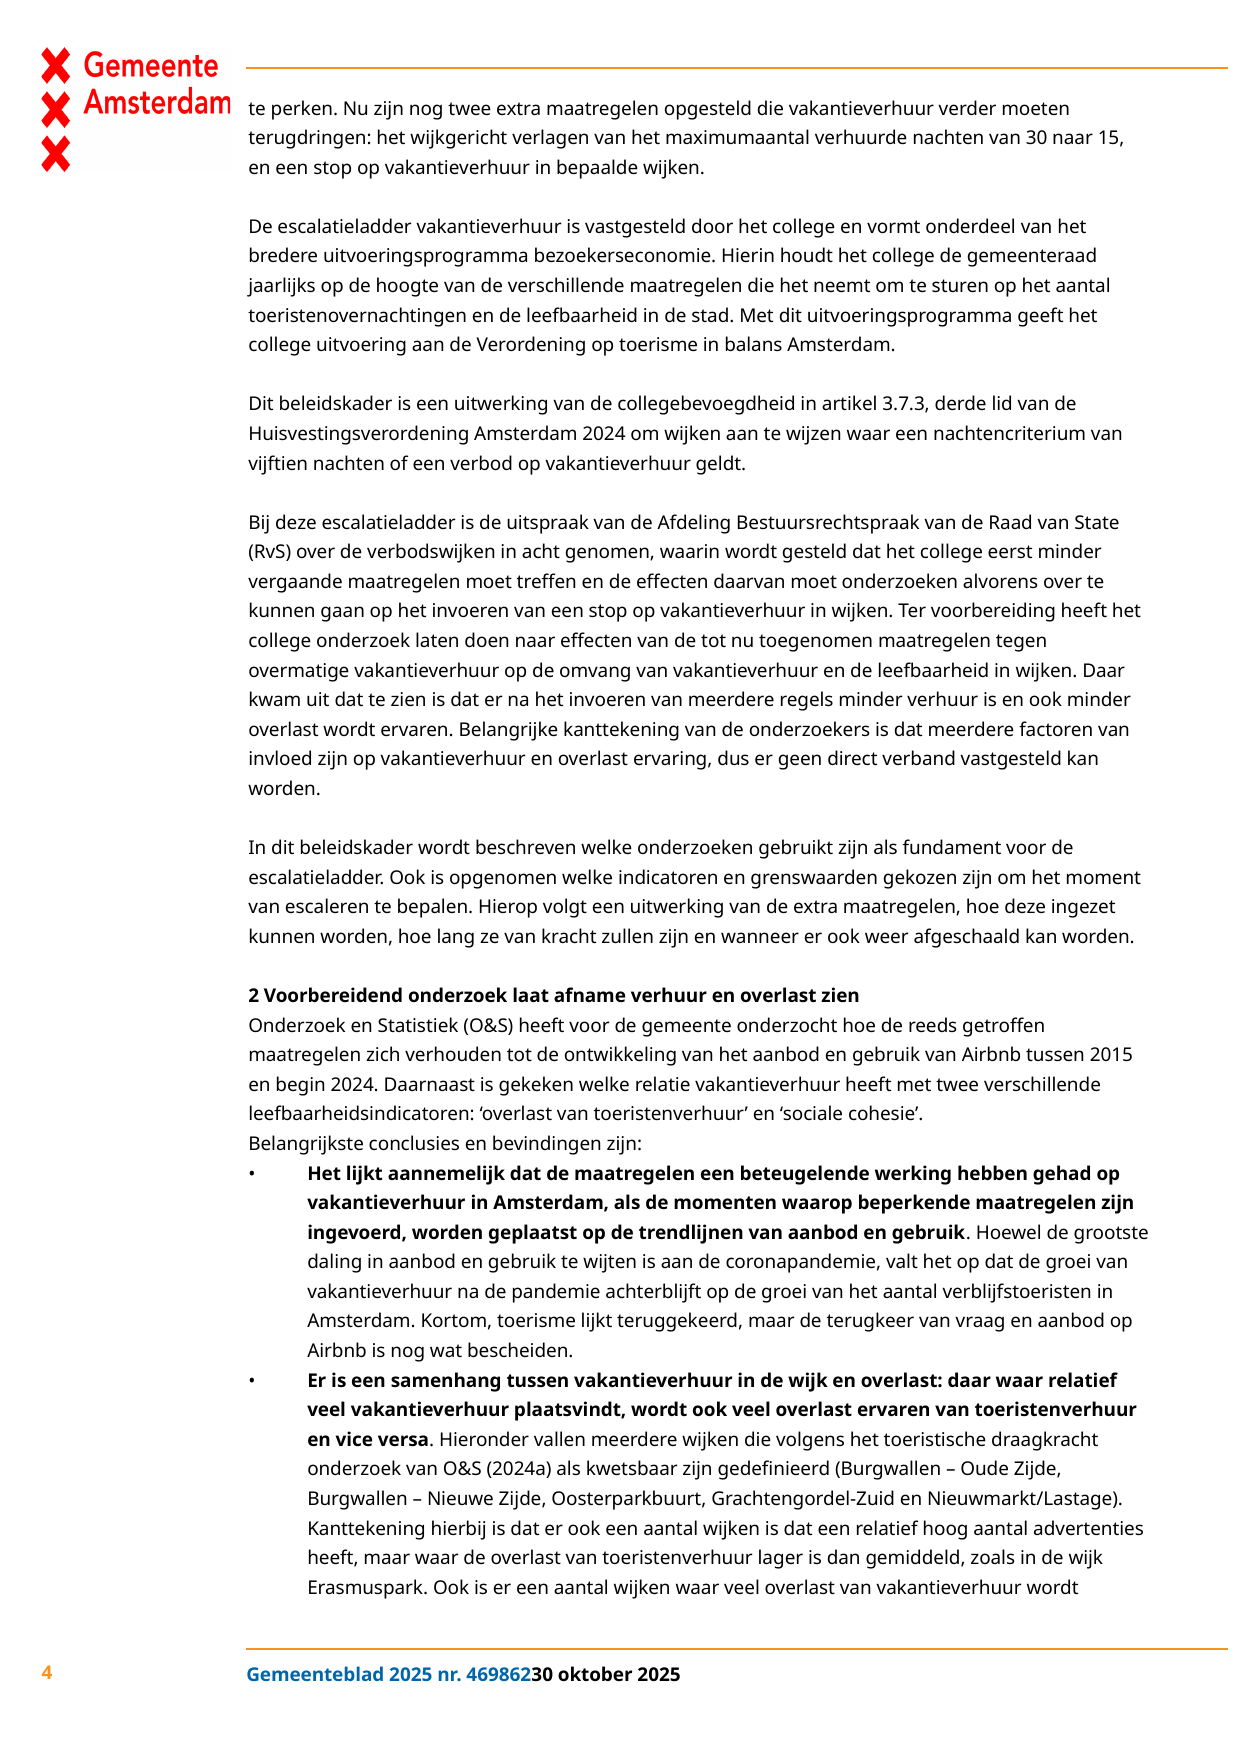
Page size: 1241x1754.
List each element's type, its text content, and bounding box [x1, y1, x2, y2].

text Onderzoek en Statistiek (O&S) heeft voor de gemeente onderzocht hoe de reeds getroffen maatregelen zich verhouden tot de ontwikkeling van het aanbod en gebruik van Airbnb tussen 2015 en begin 2024. Daarnaast is gekeken welke relatie vakantieverhuur heeft met twee verschillende leefbaarheidsindicatoren: ‘overlast van toeristenverhuur’ en ‘sociale cohesie’. [248, 1012, 1152, 1126]
text te perken. Nu zijn nog twee extra maatregelen opgesteld die vakantieverhuur verder moeten terugdringen: het wijkgericht verlagen van het maximumaantal verhuurde nachten van 30 naar 15, en een stop op vakantieverhuur in bepaalde wijken. [248, 95, 1152, 180]
text Bij deze escalatieladder is de uitspraak van de Afdeling Bestuursrechtspraak van de Raad van State (RvS) over de verbodswijken in acht genomen, waarin wordt gesteld dat het college eerst minder vergaande maatregelen moet treffen en de effecten daarvan moet onderzoeken alvorens over te kunnen gaan op het invoeren van een stop op vakantieverhuur in wijken. Ter voorbereiding heeft het college onderzoek laten doen naar effecten van de tot nu toegenomen maatregelen tegen overmatige vakantieverhuur op de omvang van vakantieverhuur en de leefbaarheid in wijken. Daar kwam uit dat te zien is dat er na het invoeren van meerdere regels minder verhuur is en ook minder overlast wordt ervaren. Belangrijke kanttekening van de onderzoekers is dat meerdere factoren van invloed zijn op vakantieverhuur en overlast ervaring, dus er geen direct verband vastgesteld kan worden. [248, 509, 1152, 801]
text Dit beleidskader is een uitwerking van de collegebevoegdheid in artikel 3.7.3, derde lid van de Huisvestingsverordening Amsterdam 2024 om wijken aan te wijzen waar een nachtencriterium van vijftien nachten of een verbod op vakantieverhuur geldt. [248, 391, 1152, 476]
list Er is een samenhang tussen vakantieverhuur in de wijk en overlast: daar waar relatief veel vakantieverhuur plaatsvindt, wordt ook veel overlast ervaren van toeristenverhuur en vice versa. Hieronder vallen meerdere wijken die volgens het toeristische draagkracht onderzoek van O&S (2024a) als kwetsbaar zijn gedefinieerd (Burgwallen – Oude Zijde, Burgwallen – Nieuwe Zijde, Oosterparkbuurt, Grachtengordel-Zuid en Nieuwmarkt/Lastage). Kanttekening hierbij is dat er ook een aantal wijken is dat een relatief hoog aantal advertenties heeft, maar waar de overlast van toeristenverhuur lager is dan gemiddeld, zoals in de wijk Erasmuspark. Ook is er een aantal wijken waar veel overlast van vakantieverhuur wordt [248, 1367, 1152, 1600]
text 2 Voorbereidend onderzoek laat afname verhuur en overlast zien [248, 982, 1152, 1008]
text In dit beleidskader wordt beschreven welke onderzoeken gebruikt zijn als fundament voor de escalatieladder. Ook is opgenomen welke indicatoren en grenswaarden gekozen zijn om het moment van escaleren te bepalen. Hierop volgt een uitwerking van de extra maatregelen, hoe deze ingezet kunnen worden, hoe lang ze van kracht zullen zijn en wanneer er ook weer afgeschaald kan worden. [248, 834, 1152, 949]
picture [41, 47, 231, 172]
text De escalatieladder vakantieverhuur is vastgesteld door het college en vormt onderdeel van het bredere uitvoeringsprogramma bezoekerseconomie. Hierin houdt het college de gemeenteraad jaarlijks op de hoogte van de verschillende maatregelen die het neemt om te sturen op het aantal toeristenovernachtingen en de leefbaarheid in de stad. Met dit uitvoeringsprogramma geeft het college uitvoering aan de Verordening op toerisme in balans Amsterdam. [248, 213, 1152, 357]
text Belangrijkste conclusies en bevindingen zijn: [248, 1130, 1152, 1156]
list Het lijkt aannemelijk dat de maatregelen een beteugelende werking hebben gehad op vakantieverhuur in Amsterdam, als de momenten waarop beperkende maatregelen zijn ingevoerd, worden geplaatst op de trendlijnen van aanbod en gebruik. Hoewel de grootste daling in aanbod en gebruik te wijten is aan de coronapandemie, valt het op dat de groei van vakantieverhuur na de pandemie achterblijft op de groei van het aantal verblijfstoeristen in Amsterdam. Kortom, toerisme lijkt teruggekeerd, maar de terugkeer van vraag en aanbod op Airbnb is nog wat bescheiden. [248, 1160, 1152, 1363]
